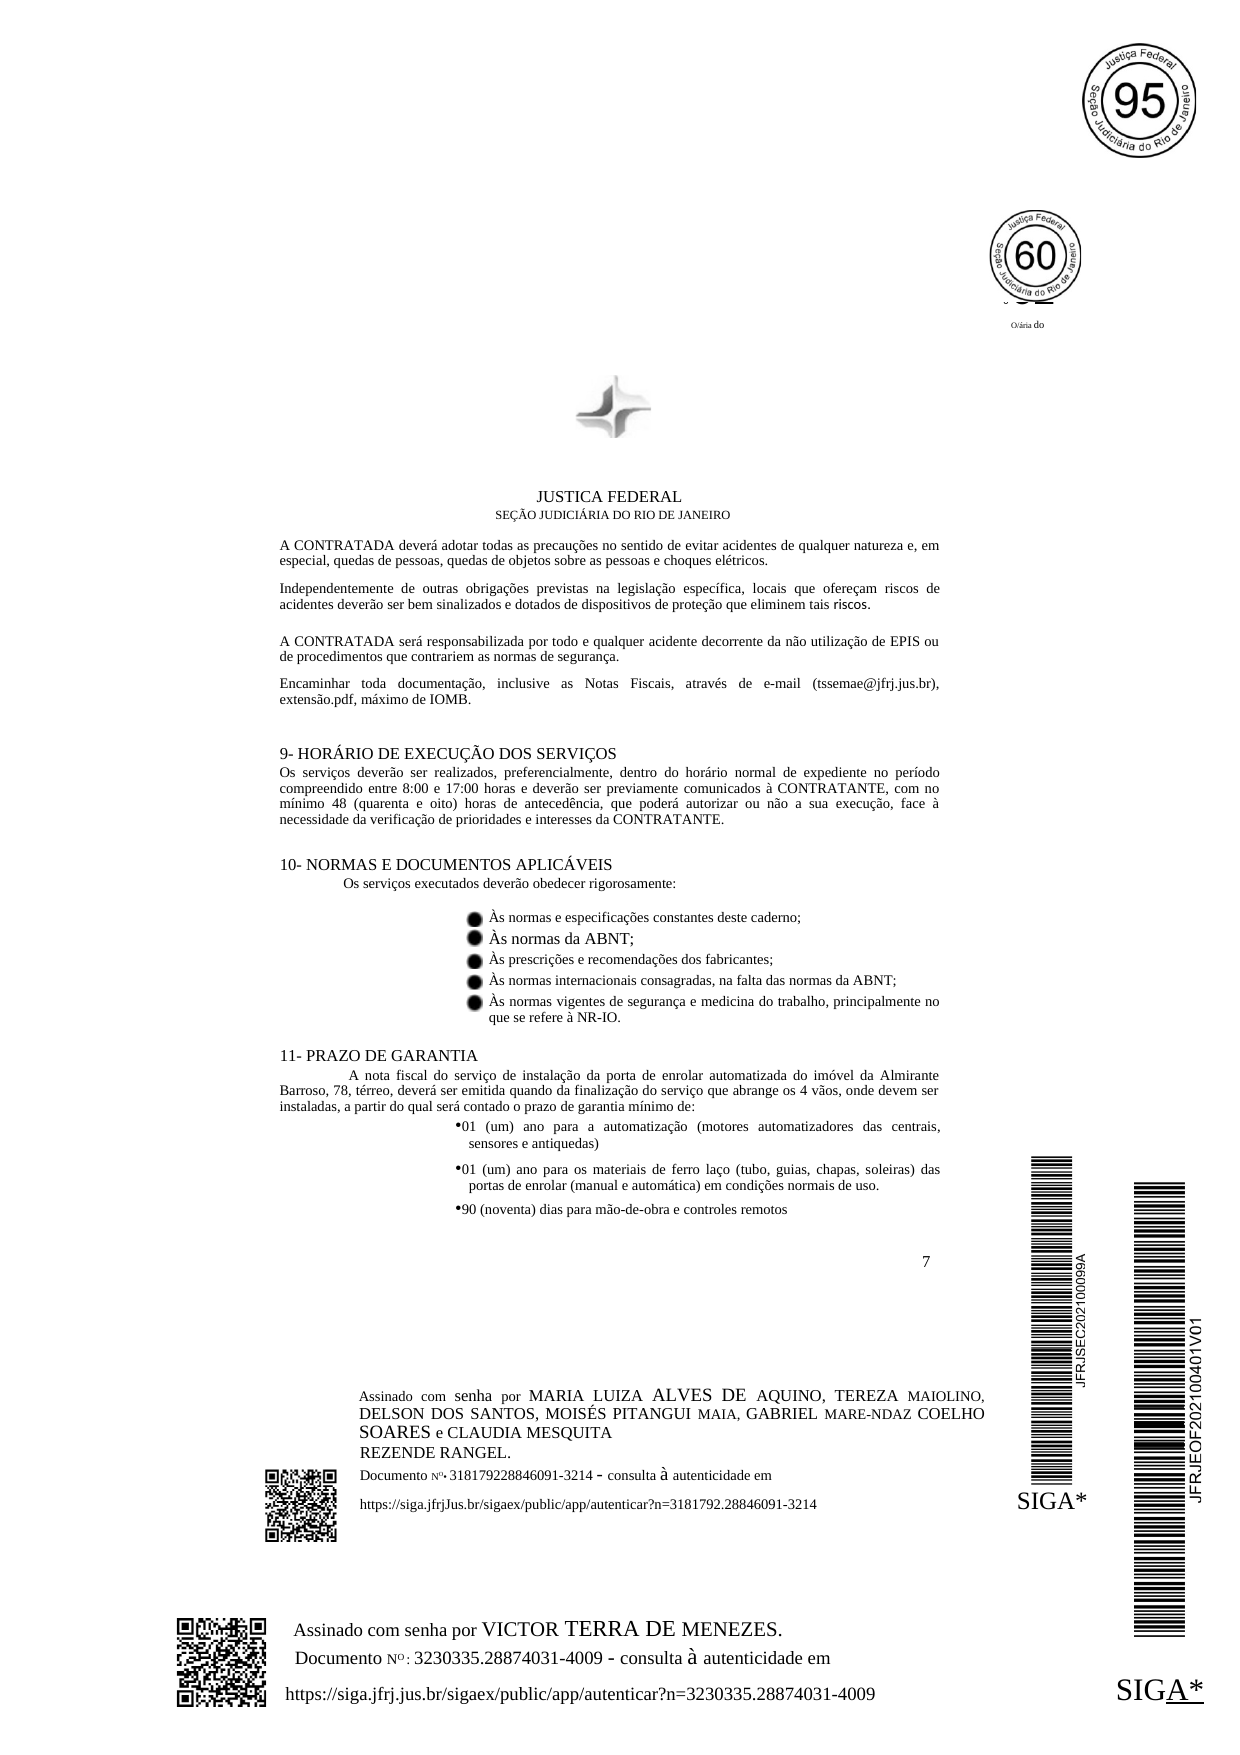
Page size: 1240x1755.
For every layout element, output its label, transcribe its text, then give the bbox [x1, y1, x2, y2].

subtitle JUSTICA FEDERAL [279, 487, 939, 506]
text SEÇÃO JUDICIÁRIA DO RIO DE JANEIRO [387, 508, 838, 522]
list Às normas vigentes de segurança e medicina do trabalho, principalmente no que se refere à NR-IO. [361, 991, 941, 1025]
list Às normas e especificações constantes deste caderno; [361, 908, 941, 926]
text Encaminhar toda documentação, inclusive as Notas Fiscais, através de e-mail (tssemae@jfrj.jus.br), extensão.pdf, máximo de IOMB. [279, 676, 941, 707]
list Às prescrições e recomendações dos fabricantes; [361, 950, 941, 968]
text A CONTRATADA deverá adotar todas as precauções no sentido de evitar acidentes de qualquer natureza e, em especial, quedas de pessoas, quedas de objetos sobre as pessoas e choques elétricos. [279, 538, 941, 569]
list 01 (um) ano para a automatização (motores automatizadores das centrais, sensores e antiquedas) [361, 1116, 941, 1151]
text 7 [279, 1252, 930, 1271]
text Os serviços deverão ser realizados, preferencialmente, dentro do horário normal de expediente no período compreendido entre 8:00 e 17:00 horas e deverão ser previamente comunicados à CONTRATANTE, com no mínimo 48 (quarenta e oito) horas de antecedência, que poderá autorizar ou não a sua execução, face à necessidade da verificação de prioridades e interesses da CONTRATANTE. [279, 766, 941, 828]
text Os serviços executados deverão obedecer rigorosamente: [343, 877, 941, 892]
list Às normas da ABNT; [361, 928, 941, 948]
text A CONTRATADA será responsabilizada por todo e qualquer acidente decorrente da não utilização de EPIS ou de procedimentos que contrariem as normas de segurança. [279, 634, 941, 665]
list Às normas internacionais consagradas, na falta das normas da ABNT; [361, 971, 941, 989]
list - NORMAS E DOCUMENTOS APLICÁVEIS [262, 855, 682, 874]
list 90 (noventa) dias para mão-de-obra e controles remotos [361, 1199, 941, 1218]
text Independentemente de outras obrigações previstas na legislação específica, locais que ofereçam riscos de acidentes deverão ser bem sinalizados e dotados de dispositivos de proteção que eliminem tais riscos. [279, 582, 941, 613]
list 01 (um) ano para os materiais de ferro laço (tubo, guias, chapas, soleiras) das portas de enrolar (manual e automática) em condições normais de uso. [361, 1159, 941, 1194]
list - HORÁRIO DE EXECUÇÃO DOS SERVIÇOS [262, 744, 682, 763]
text A nota fiscal do serviço de instalação da porta de enrolar automatizada do imóvel da Almirante Barroso, 78, térreo, deverá ser emitida quando da finalização do serviço que abrange os 4 vãos, onde devem ser instaladas, a partir do qual será contado o prazo de garantia mínimo de: [279, 1068, 940, 1114]
list - PRAZO DE GARANTIA [262, 1046, 682, 1065]
